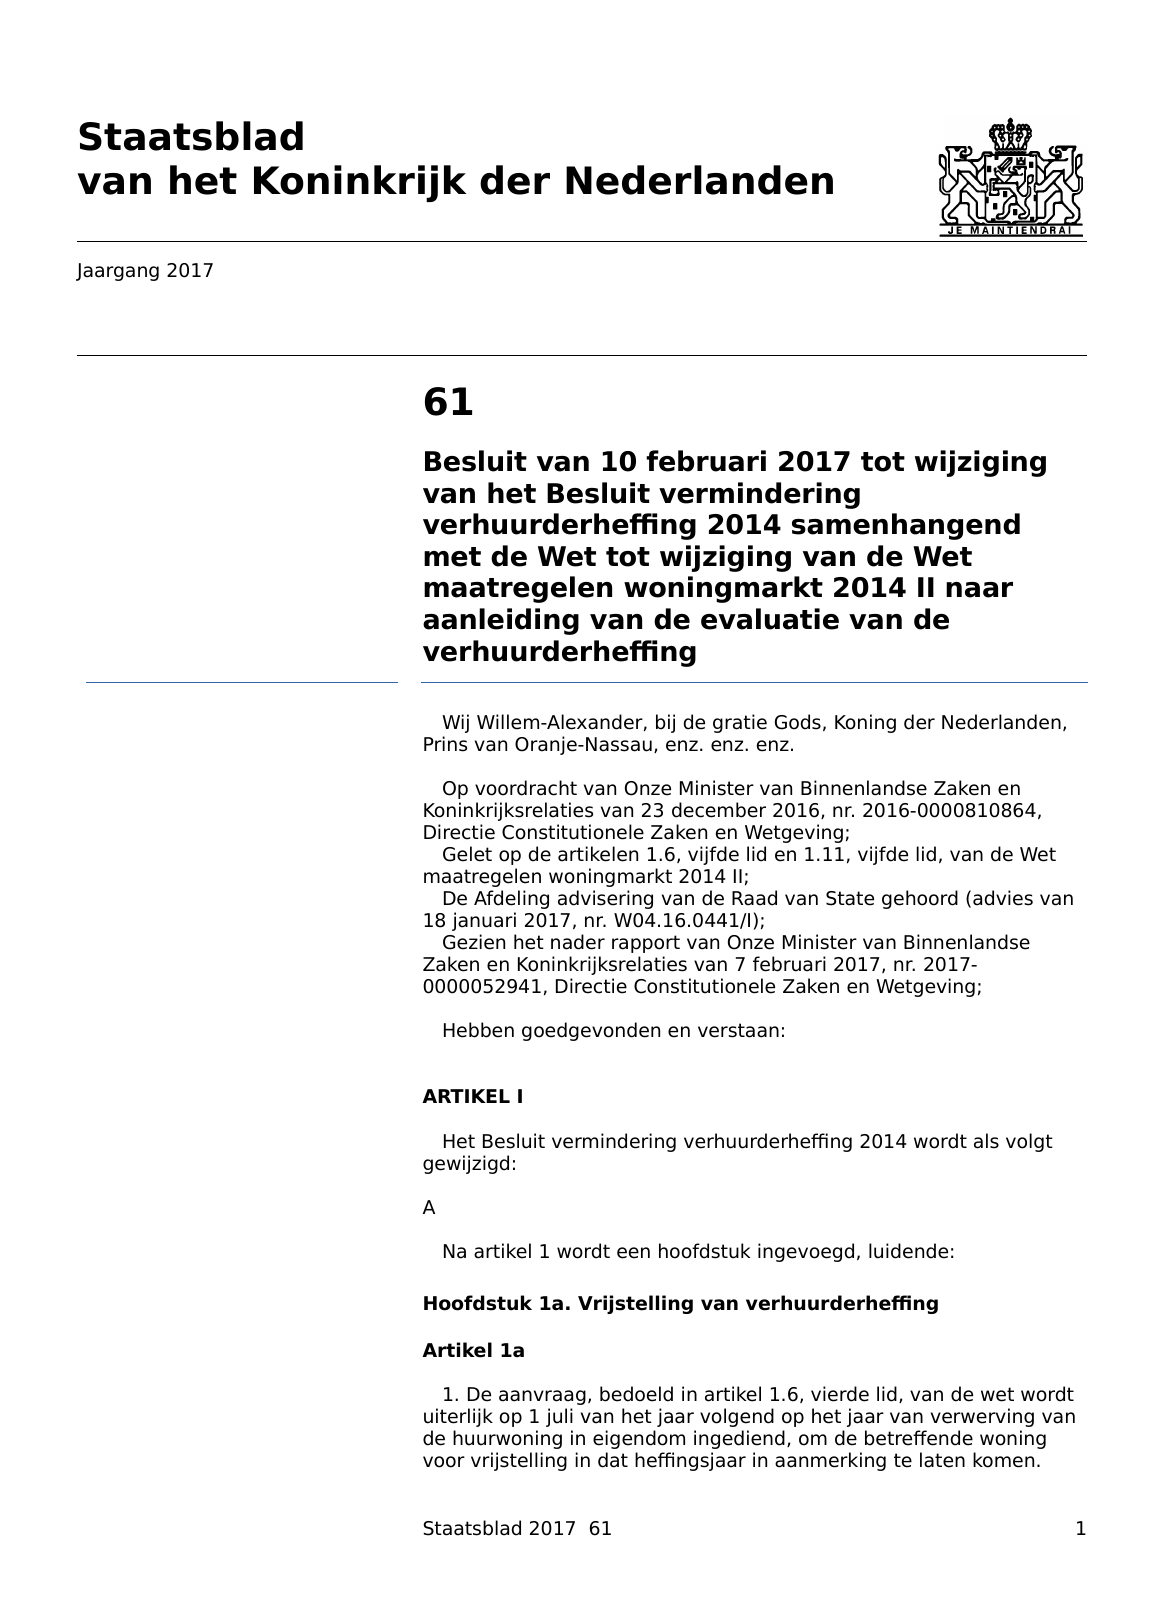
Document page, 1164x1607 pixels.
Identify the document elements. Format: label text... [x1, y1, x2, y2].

text Gezien het nader rapport van Onze Minister van Binnenlandse Zaken en Koninkrijksrelaties van 7 februari 2017, nr. 2017-0000052941, Directie Constitutionele Zaken en Wetgeving; [422, 932, 1087, 998]
text Wij Willem-Alexander, bij de gratie Gods, Koning der Nederlanden, Prins van Oranje-Nassau, enz. enz. enz. [422, 712, 1087, 756]
text Hebben goedgevonden en verstaan: [422, 1020, 1087, 1042]
table_header Staatsblad van het Koninkrijk der Nederlanden [77, 100, 886, 241]
subtitle Artikel 1a [422, 1340, 1087, 1362]
subtitle Hoofdstuk 1a. Vrijstelling van verhuurderheffing [422, 1293, 1087, 1315]
subtitle 61 [422, 381, 1087, 424]
text Besluit van 10 februari 2017 tot wijziging van het Besluit vermindering verhuurderheffing 2014 samenhangend met de Wet tot wijziging van de Wet maatregelen woningmarkt 2014 II naar aanleiding van de evaluatie van de verhuurderheffing [422, 447, 1087, 667]
text Op voordracht van Onze Minister van Binnenlandse Zaken en Koninkrijksrelaties van 23 december 2016, nr. 2016-0000810864, Directie Constitutionele Zaken en Wetgeving; [422, 778, 1087, 844]
table_cell Jaargang 2017 [77, 242, 1087, 355]
text 1. De aanvraag, bedoeld in artikel 1.6, vierde lid, van de wet wordt uiterlijk op 1 juli van het jaar volgend op het jaar van verwerving van de huurwoning in eigendom ingediend, om de betreffende woning voor vrijstelling in dat heffingsjaar in aanmerking te laten komen. [422, 1384, 1087, 1472]
table_header [886, 100, 1087, 241]
text Na artikel 1 wordt een hoofdstuk ingevoegd, luidende: [422, 1241, 1087, 1263]
subtitle ARTIKEL I [422, 1086, 1087, 1108]
text Het Besluit vermindering verhuurderheffing 2014 wordt als volgt gewijzigd: [422, 1131, 1087, 1174]
text A [422, 1197, 1087, 1219]
picture [936, 115, 1087, 240]
text Gelet op de artikelen 1.6, vijfde lid en 1.11, vijfde lid, van de Wet maatregelen woningmarkt 2014 II; [422, 844, 1087, 888]
text De Afdeling advisering van de Raad van State gehoord (advies van 18 januari 2017, nr. W04.16.0441/I); [422, 888, 1087, 932]
